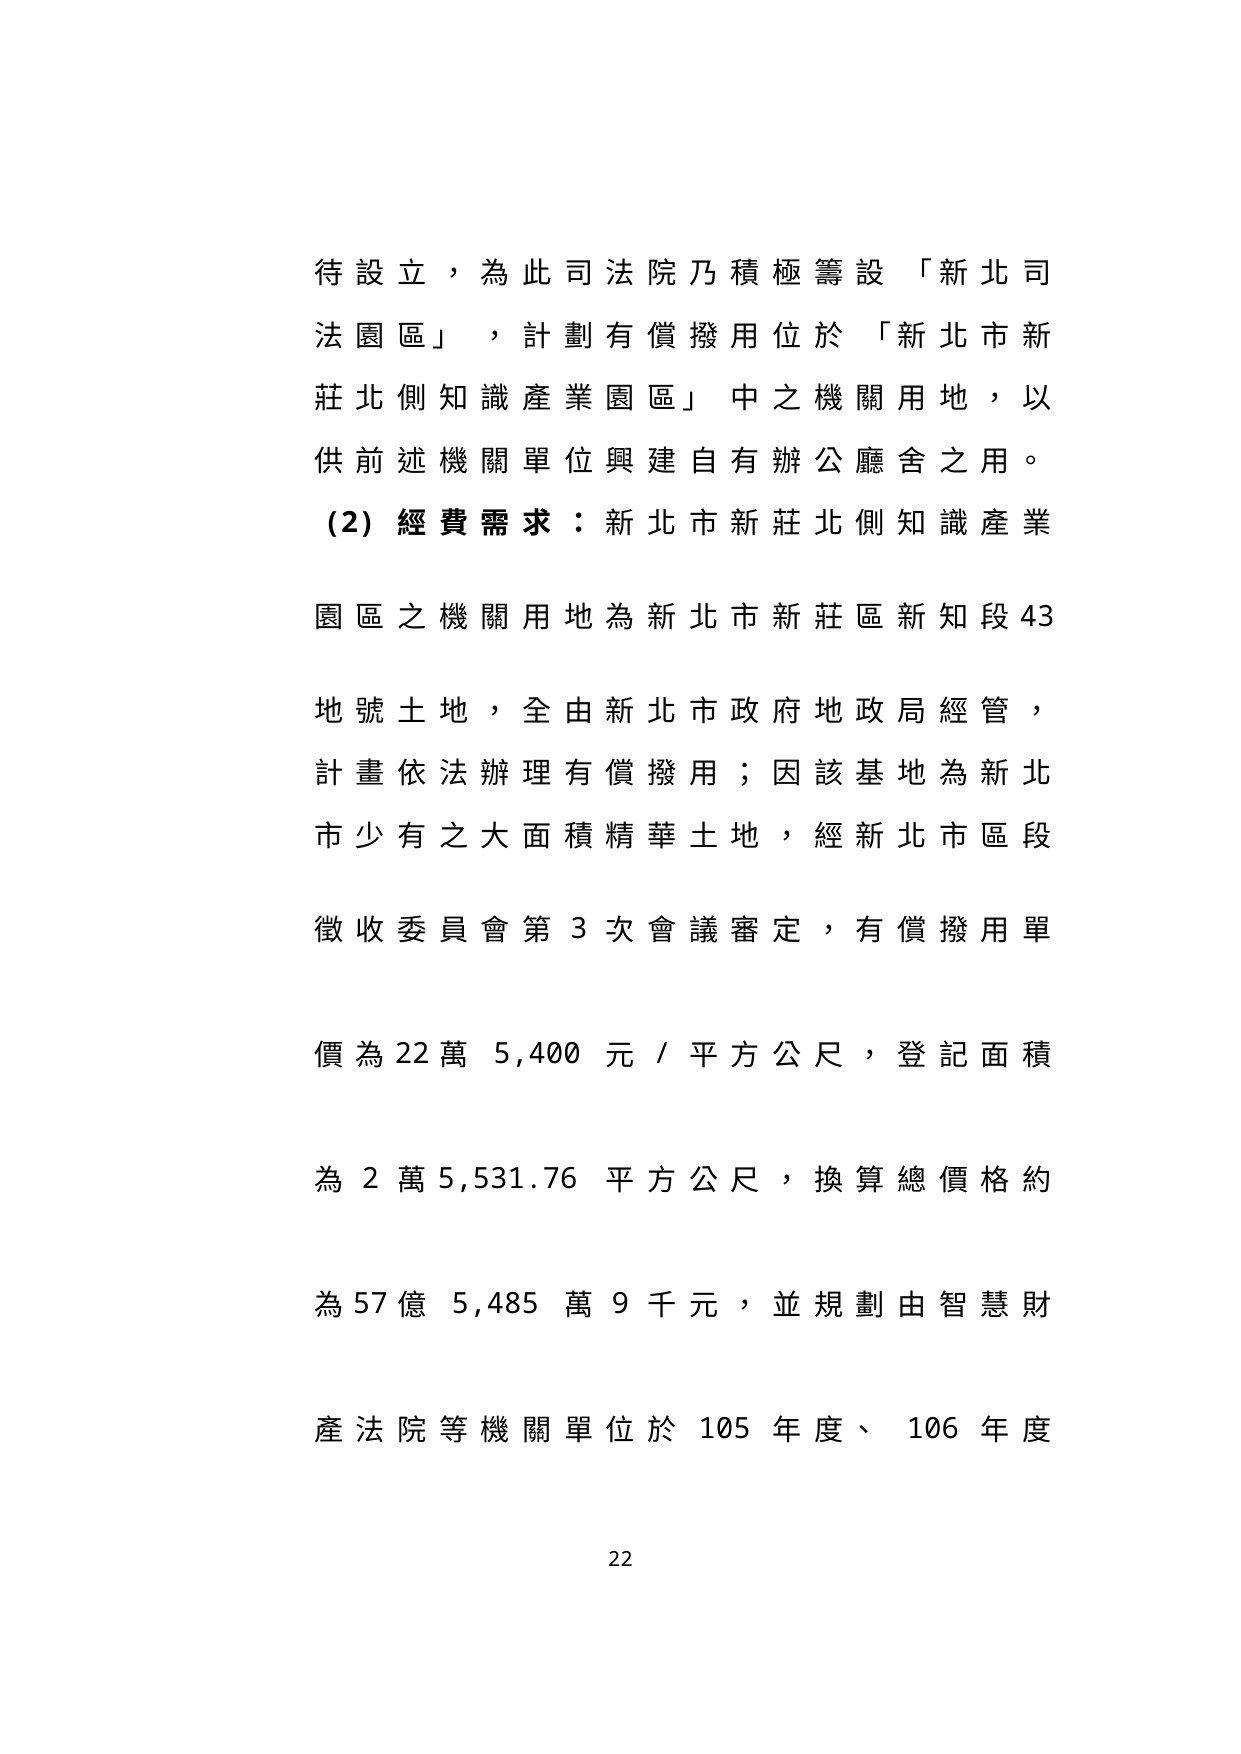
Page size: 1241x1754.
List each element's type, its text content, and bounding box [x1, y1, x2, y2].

text (2)經費需求：新北市新莊北側知識產業園區之機關用地為新北市新莊區新知段43 地號土地，全由新北市政府地政局經管，計畫依法辦理有償撥用；因該基地為新北市少有之大面積精華土地，經新北市區段徵收委員會第3次會議審定，有償撥用單價為22萬5,400元/平方公尺，登記面積為2萬5,531.76 平方公尺，換算總價格約為57億5,485萬9千元，並規劃由智慧財產法院等機關單位於105年度、106年度 [271, 479, 1058, 1479]
text 待設立，為此司法院乃積極籌設「新北司法園區」，計劃有償撥用位於「新北市新莊北側知識產業園區」中之機關用地，以供前述機關單位興建自有辦公廳舍之用。 [271, 229, 1058, 479]
